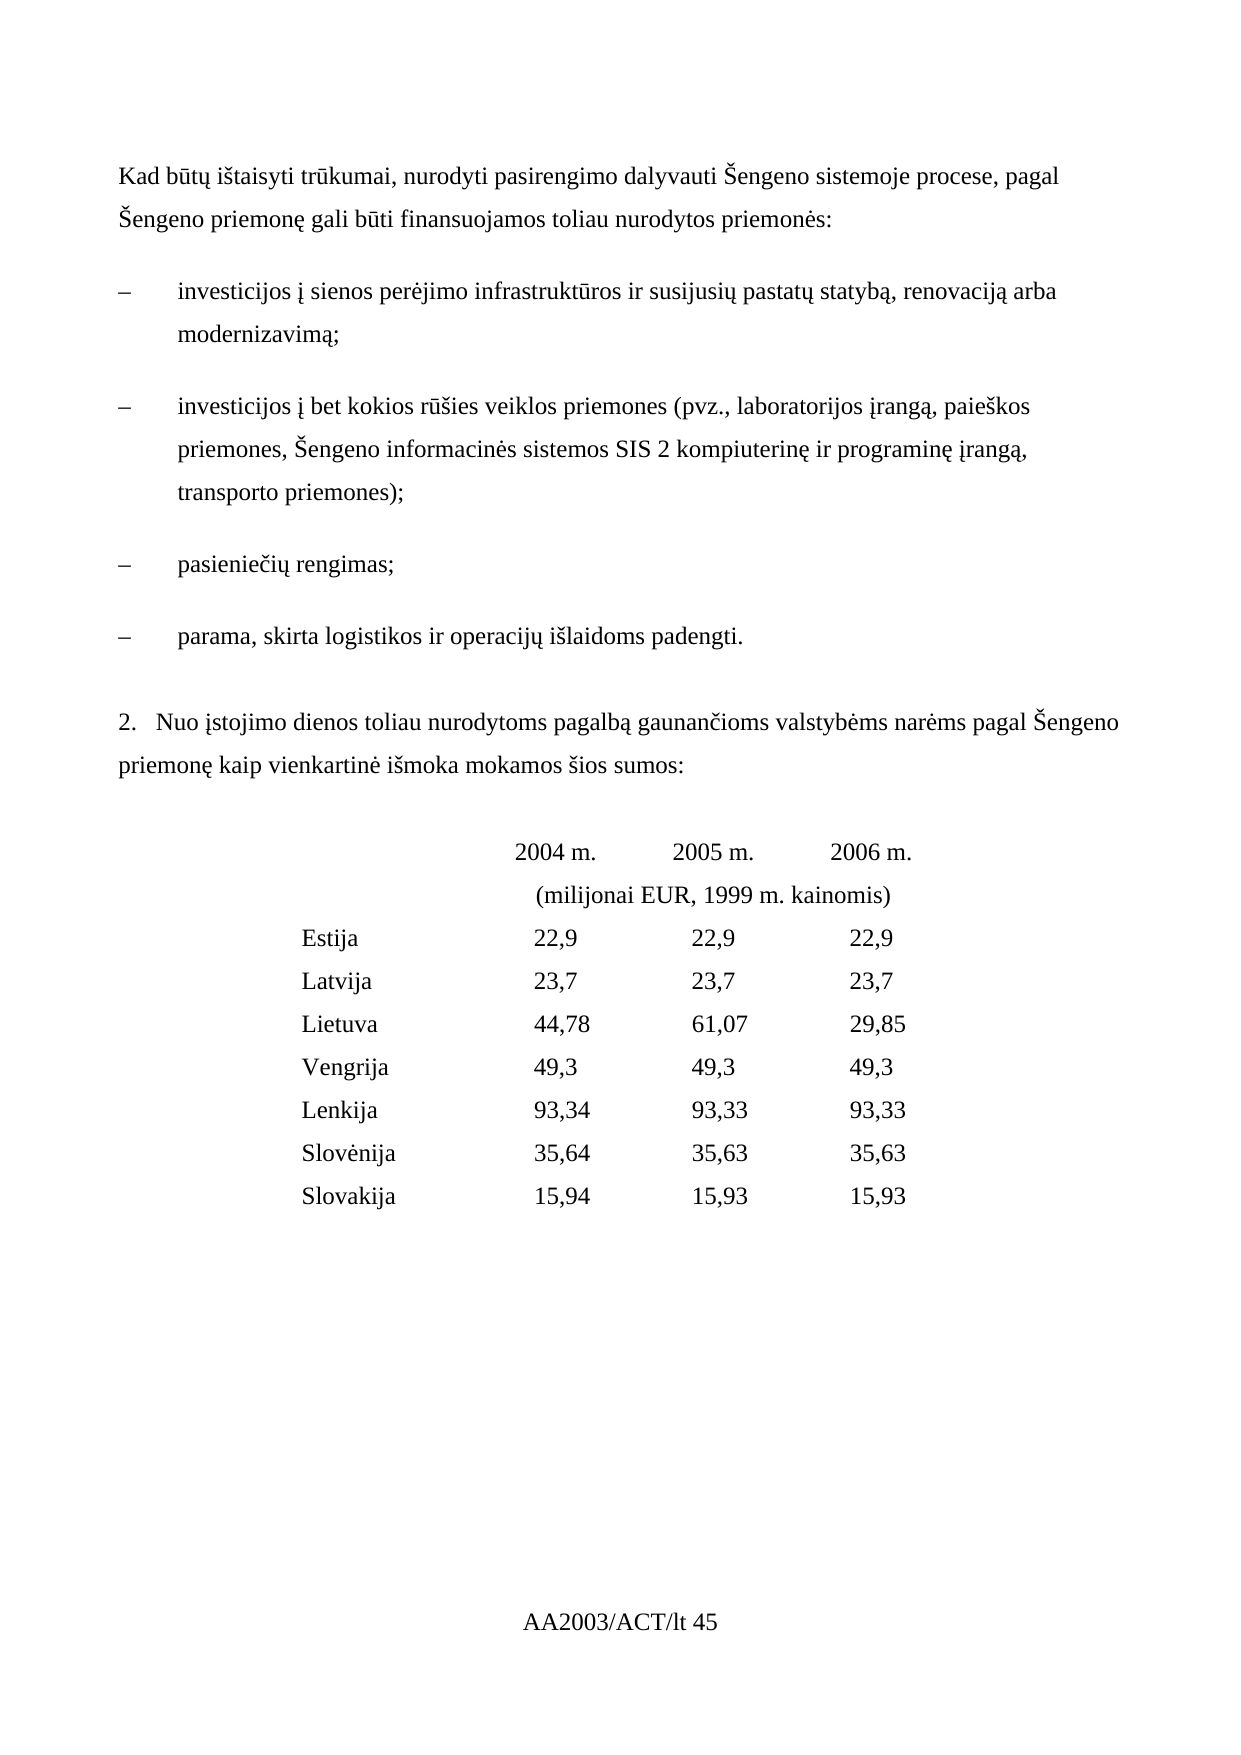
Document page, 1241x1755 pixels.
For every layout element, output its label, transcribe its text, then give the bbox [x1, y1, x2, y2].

table_header 2006 m. [792, 837, 950, 880]
table_cell 35,63 [792, 1138, 950, 1181]
table_cell Slovakija [290, 1181, 477, 1224]
table_cell Lietuva [290, 1009, 477, 1052]
text – investicijos į sienos perėjimo infrastruktūros ir susijusių pastatų statybą, renovaciją arba modernizavimą; [118, 276, 1122, 348]
table_cell 22,9 [634, 923, 792, 966]
table_cell Estija [290, 923, 477, 966]
table_cell 93,34 [477, 1095, 634, 1138]
text – investicijos į bet kokios rūšies veiklos priemones (pvz., laboratorijos įrangą, paieškos priemones, Šengeno informacinės sistemos SIS 2 kompiuterinę ir programinę įrangą, transporto priemones); [118, 391, 1122, 506]
table_cell 23,7 [634, 966, 792, 1009]
text – parama, skirta logistikos ir operacijų išlaidoms padengti. [118, 621, 1122, 650]
table_cell 15,93 [792, 1181, 950, 1224]
table_header [290, 837, 477, 880]
text 2. Nuo įstojimo dienos toliau nurodytoms pagalbą gaunančioms valstybėms narėms pagal Šengeno priemonę kaip vienkartinė išmoka mokamos šios sumos: [118, 707, 1122, 779]
table_cell 15,94 [477, 1181, 634, 1224]
table_header 2005 m. [634, 837, 792, 880]
table_cell 35,63 [634, 1138, 792, 1181]
table_cell 22,9 [477, 923, 634, 966]
text Kad būtų ištaisyti trūkumai, nurodyti pasirengimo dalyvauti Šengeno sistemoje procese, pagal Šengeno priemonę gali būti finansuojamos toliau nurodytos priemonės: [118, 161, 1122, 233]
table_cell 23,7 [477, 966, 634, 1009]
table_cell 29,85 [792, 1009, 950, 1052]
table_cell 49,3 [634, 1052, 792, 1095]
table_cell (milijonai EUR, 1999 m. kainomis) [477, 880, 950, 923]
table_header 2004 m. [477, 837, 634, 880]
table_cell Latvija [290, 966, 477, 1009]
table_cell 49,3 [792, 1052, 950, 1095]
table_cell 61,07 [634, 1009, 792, 1052]
table_cell 35,64 [477, 1138, 634, 1181]
table_cell 93,33 [634, 1095, 792, 1138]
table_cell 49,3 [477, 1052, 634, 1095]
table_cell Lenkija [290, 1095, 477, 1138]
table_cell Vengrija [290, 1052, 477, 1095]
table_cell 44,78 [477, 1009, 634, 1052]
table_cell [290, 880, 477, 923]
table_cell 93,33 [792, 1095, 950, 1138]
table_cell 22,9 [792, 923, 950, 966]
text – pasieniečių rengimas; [118, 549, 1122, 578]
table_cell 23,7 [792, 966, 950, 1009]
table_cell 15,93 [634, 1181, 792, 1224]
table_cell Slovėnija [290, 1138, 477, 1181]
